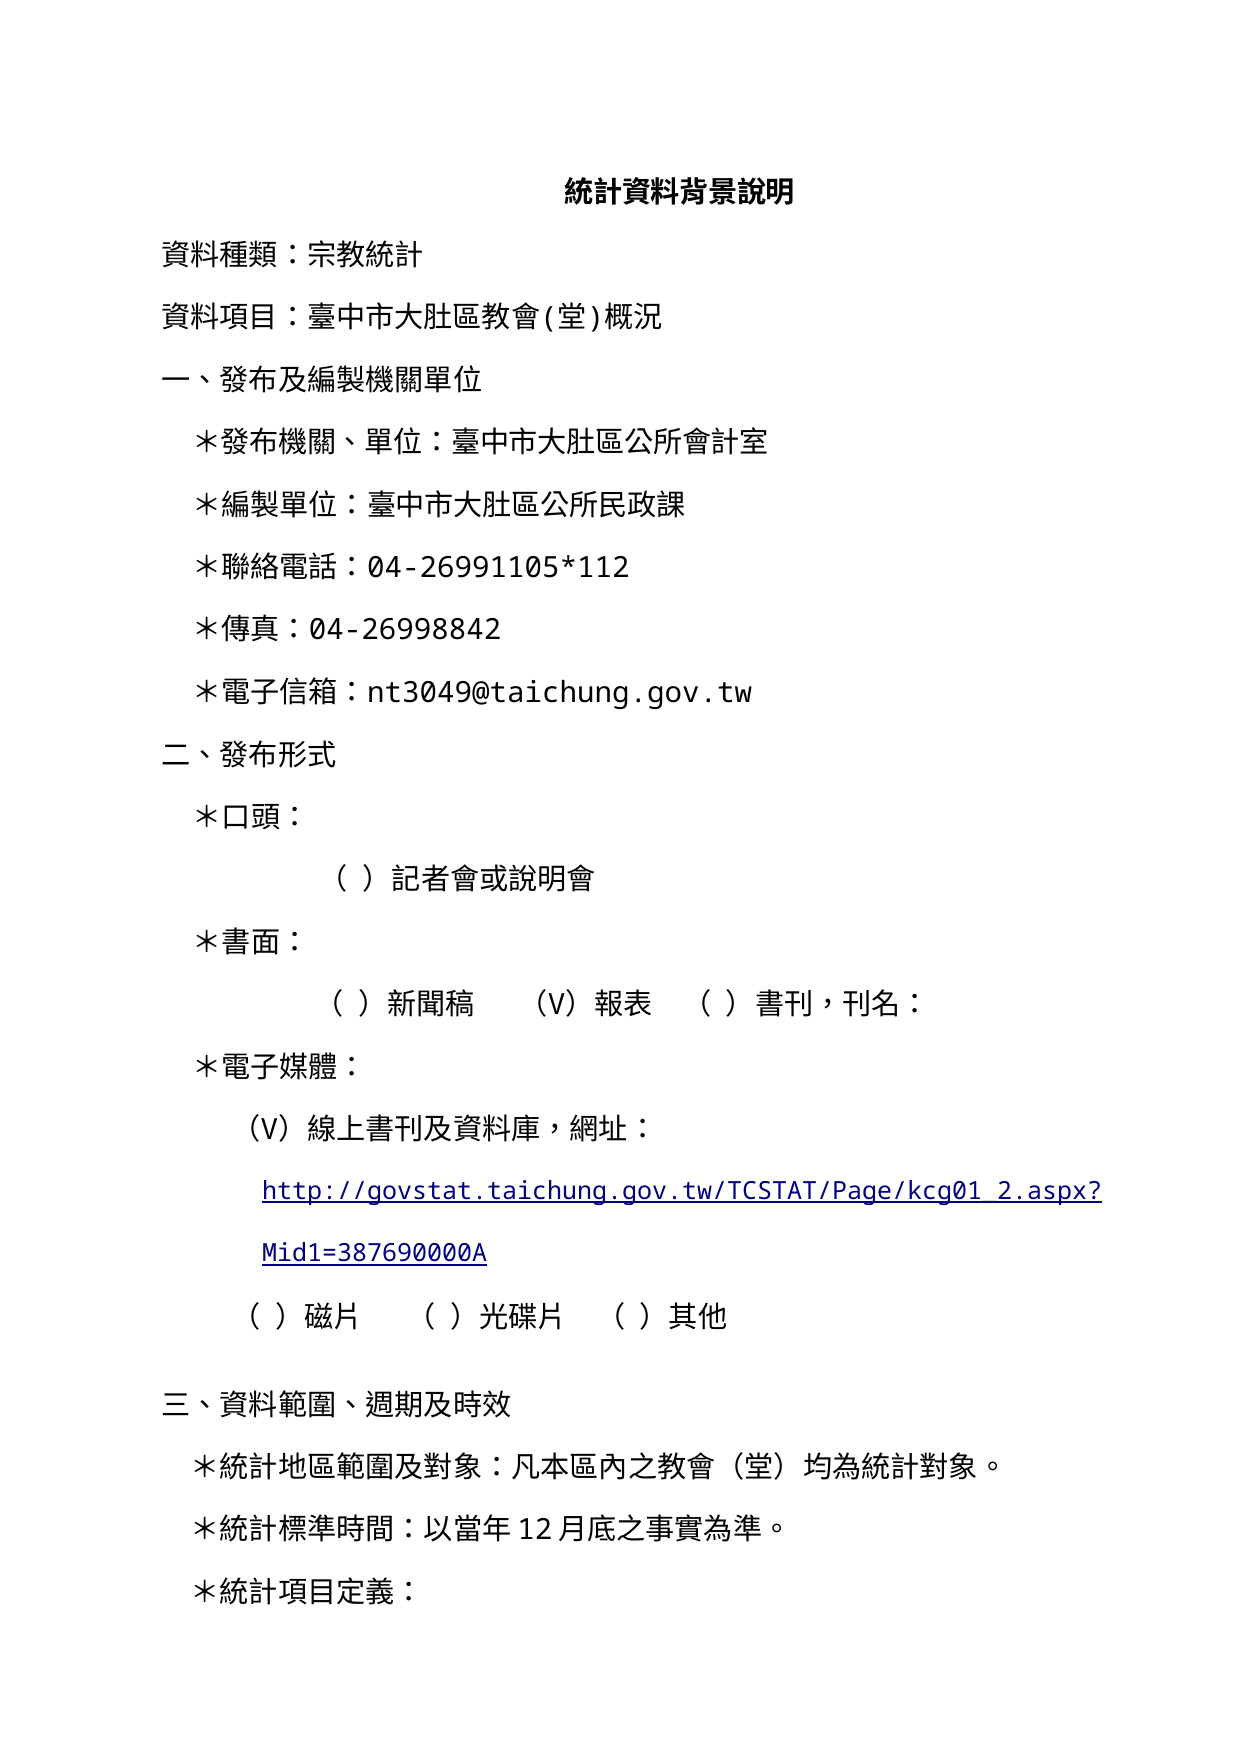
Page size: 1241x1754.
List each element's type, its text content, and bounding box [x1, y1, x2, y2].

table_header 統計資料背景說明 資料種類：宗教統計 資料項目：臺中市大肚區教會(堂)概況 一、發布及編製機關單位 ＊發布機關、單位：臺中市大肚區公所會計室 ＊編製單位：臺中市大肚區公所民政課 ＊聯絡電話：04-26991105*112 ＊傳真：04-26998842 ＊電子信箱：nt3049@taichung.gov.tw 二、發布形式 口頭： （ ）記者會或說明會 書面： （ ）新聞稿 （V）報表 （ ）書刊，刊名： ＊電子媒體： （V）線上書刊及資料庫，網址： http://govstat.taichung.gov.tw/TCSTAT/Page/kcg01_2.aspx?Mid1=387690000A （ ）磁片 （ ）光碟片 （ ）其他 三、資料範圍、週期及時效 ＊統計地區範圍及對象：凡本區內之教會（堂）均為統計對象。 ＊統計標準時間：以當年12月底之事實為準。 ＊統計項目定義： [150, 148, 1209, 1638]
